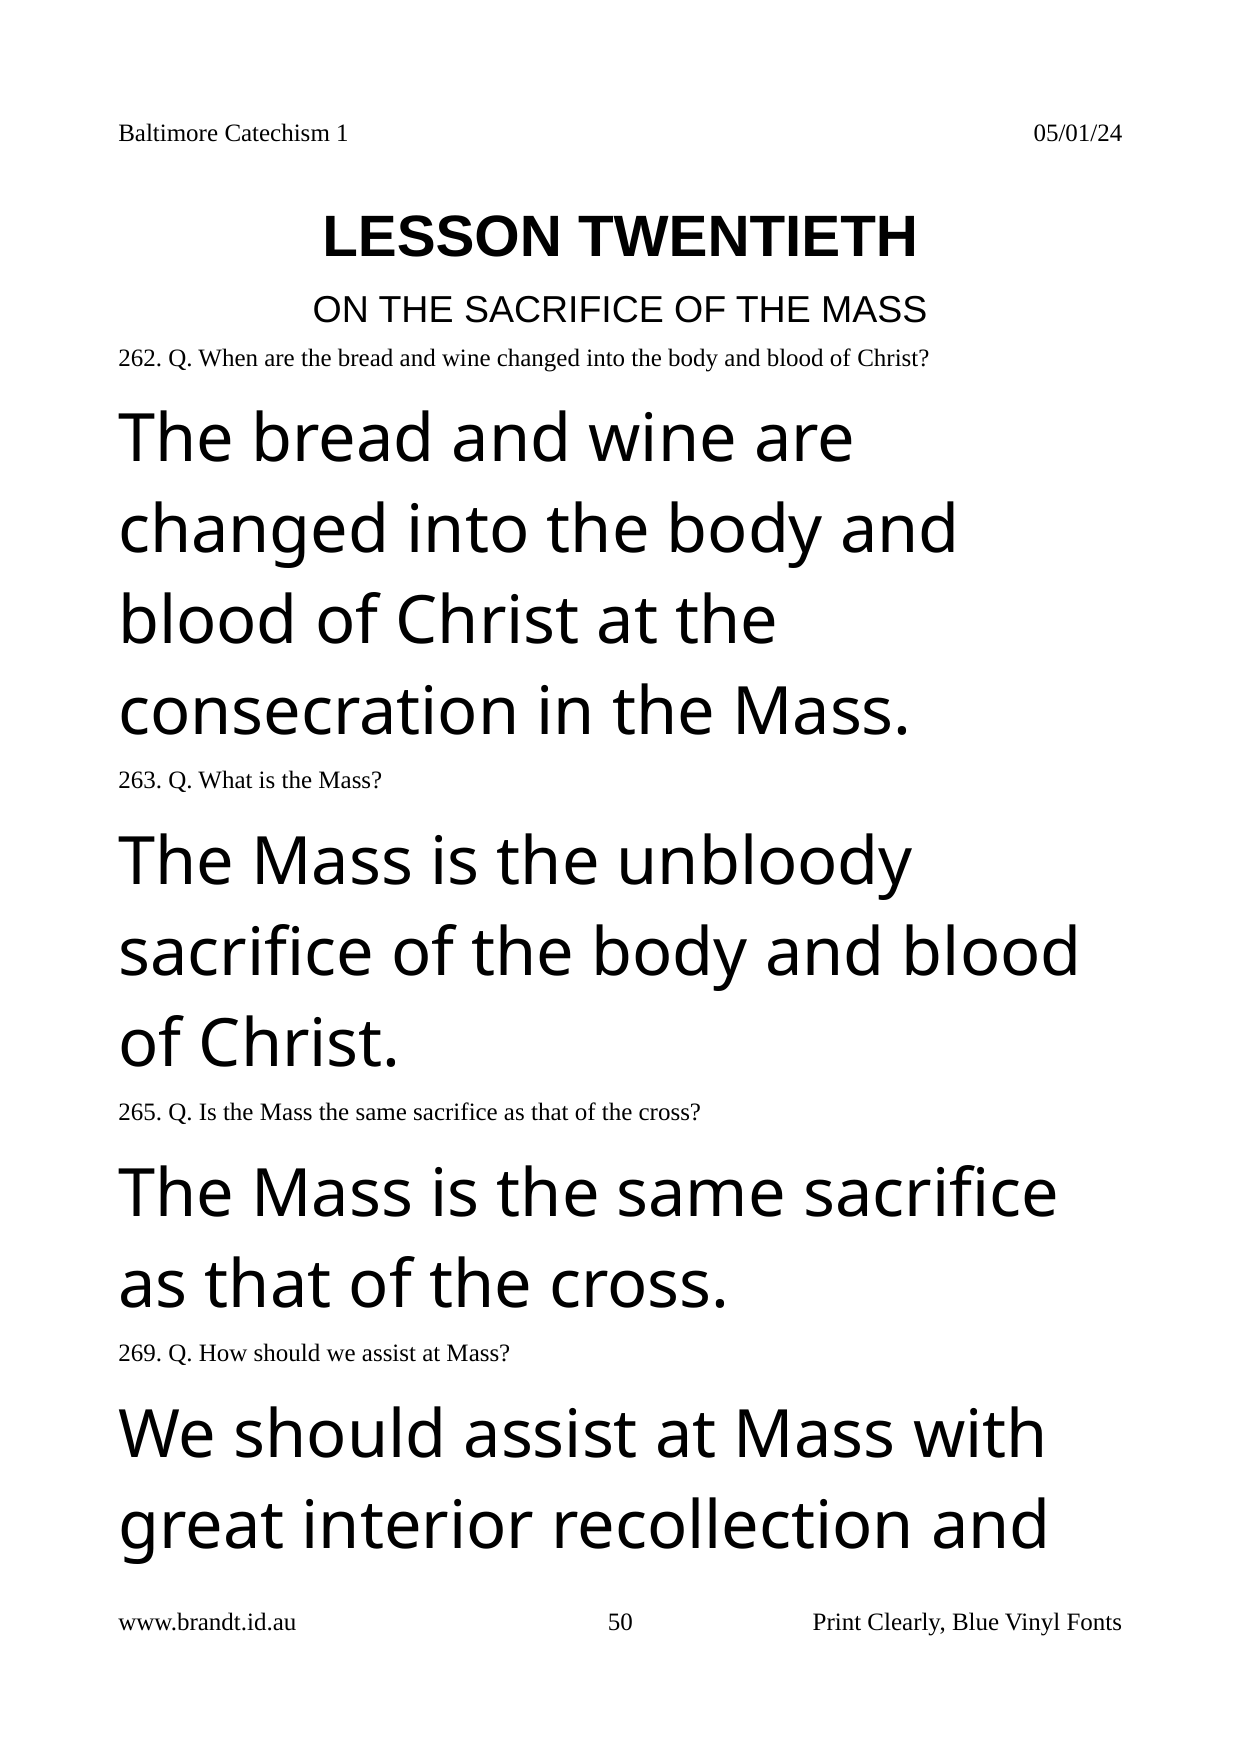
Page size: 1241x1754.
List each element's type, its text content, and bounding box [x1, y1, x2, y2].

title LESSON TWENTIETH [118, 201, 1122, 268]
text 263. Q. What is the Mass? [118, 766, 1122, 794]
subtitle ON THE SACRIFICE OF THE MASS [118, 287, 1122, 330]
text 262. Q. When are the bread and wine changed into the body and blood of Christ? [118, 343, 1122, 372]
text The Mass is the unbloody sacrifice of the body and blood of Christ. [118, 813, 1122, 1086]
text 265. Q. Is the Mass the same sacrifice as that of the cross? [118, 1097, 1122, 1126]
text The Mass is the same sacrifice as that of the cross. [118, 1145, 1122, 1327]
text We should assist at Mass with great interior recollection and [118, 1386, 1122, 1568]
text The bread and wine are changed into the body and blood of Christ at the consecration in the Mass. [118, 390, 1122, 754]
text 269. Q. How should we assist at Mass? [118, 1338, 1122, 1367]
